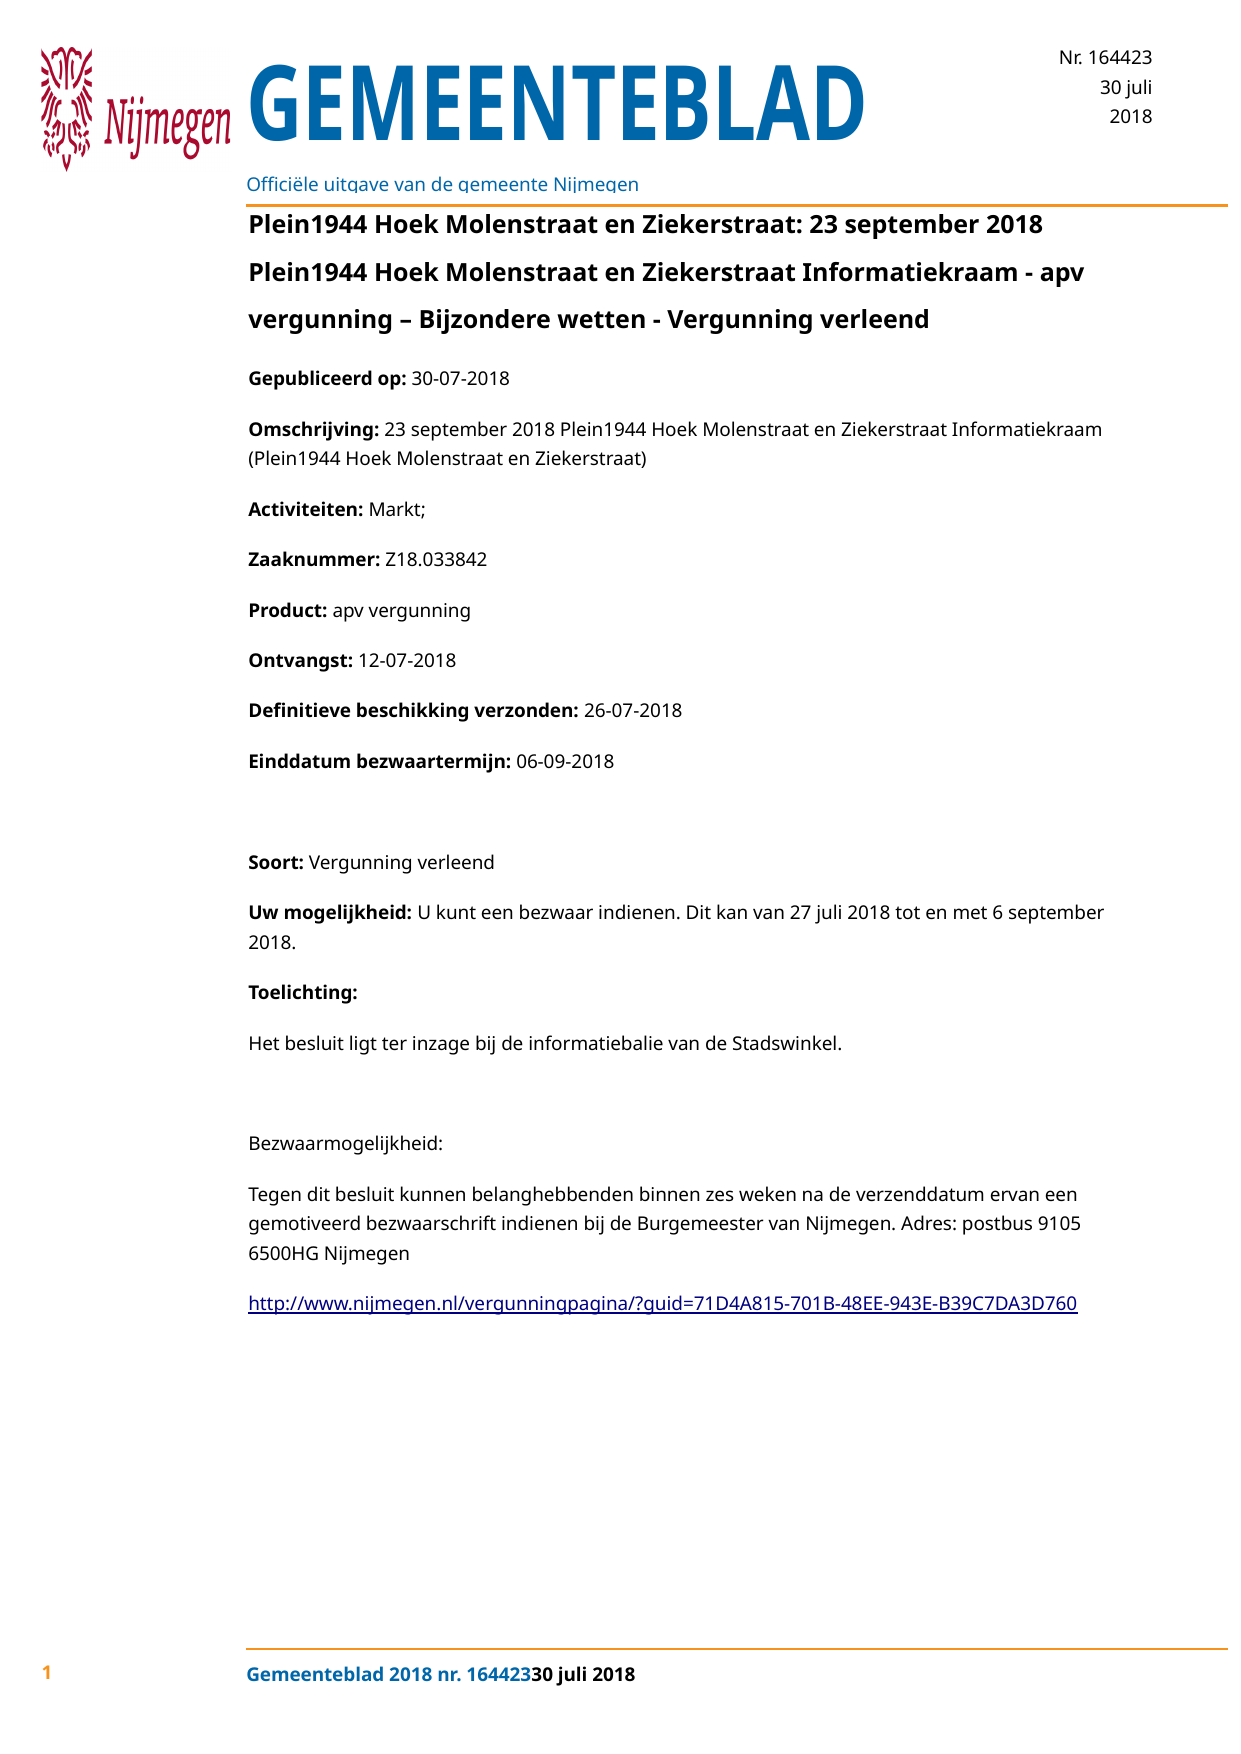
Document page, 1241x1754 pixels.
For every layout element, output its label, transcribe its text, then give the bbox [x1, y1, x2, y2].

text Ontvangst: 12-07-2018 [248, 647, 1152, 673]
text Toelichting: [248, 979, 1152, 1005]
text Gepubliceerd op: 30-07-2018 [248, 366, 1152, 391]
text Einddatum bezwaartermijn: 06-09-2018 [248, 748, 1152, 774]
text Definitieve beschikking verzonden: 26-07-2018 [248, 698, 1152, 723]
text Activiteiten: Markt; [248, 496, 1152, 522]
text Omschrijving: 23 september 2018 Plein1944 Hoek Molenstraat en Ziekerstraat Informatiekraam (Plein1944 Hoek Molenstraat en Ziekerstraat) [248, 416, 1152, 471]
text Tegen dit besluit kunnen belanghebbenden binnen zes weken na de verzenddatum ervan een gemotiveerd bezwaarschrift indienen bij de Burgemeester van Nijmegen. Adres: postbus 9105 6500HG Nijmegen [248, 1181, 1152, 1266]
picture [41, 47, 231, 172]
text Soort: Vergunning verleend [248, 849, 1152, 874]
text Uw mogelijkheid: U kunt een bezwaar indienen. Dit kan van 27 juli 2018 tot en met 6 september 2018. [248, 899, 1152, 954]
text http://www.nijmegen.nl/vergunningpagina/?guid=71D4A815-701B-48EE-943E-B39C7DA3D760 [248, 1291, 1152, 1316]
text Product: apv vergunning [248, 597, 1152, 622]
text Plein1944 Hoek Molenstraat en Ziekerstraat: 23 september 2018 Plein1944 Hoek Molenstraat en Ziekerstraat Informatiekraam - apv vergunning – Bijzondere wetten - Vergunning verleend [248, 207, 1152, 336]
text Bezwaarmogelijkheid: [248, 1131, 1152, 1156]
text Zaaknummer: Z18.033842 [248, 546, 1152, 572]
text Het besluit ligt ter inzage bij de informatiebalie van de Stadswinkel. [248, 1030, 1152, 1055]
